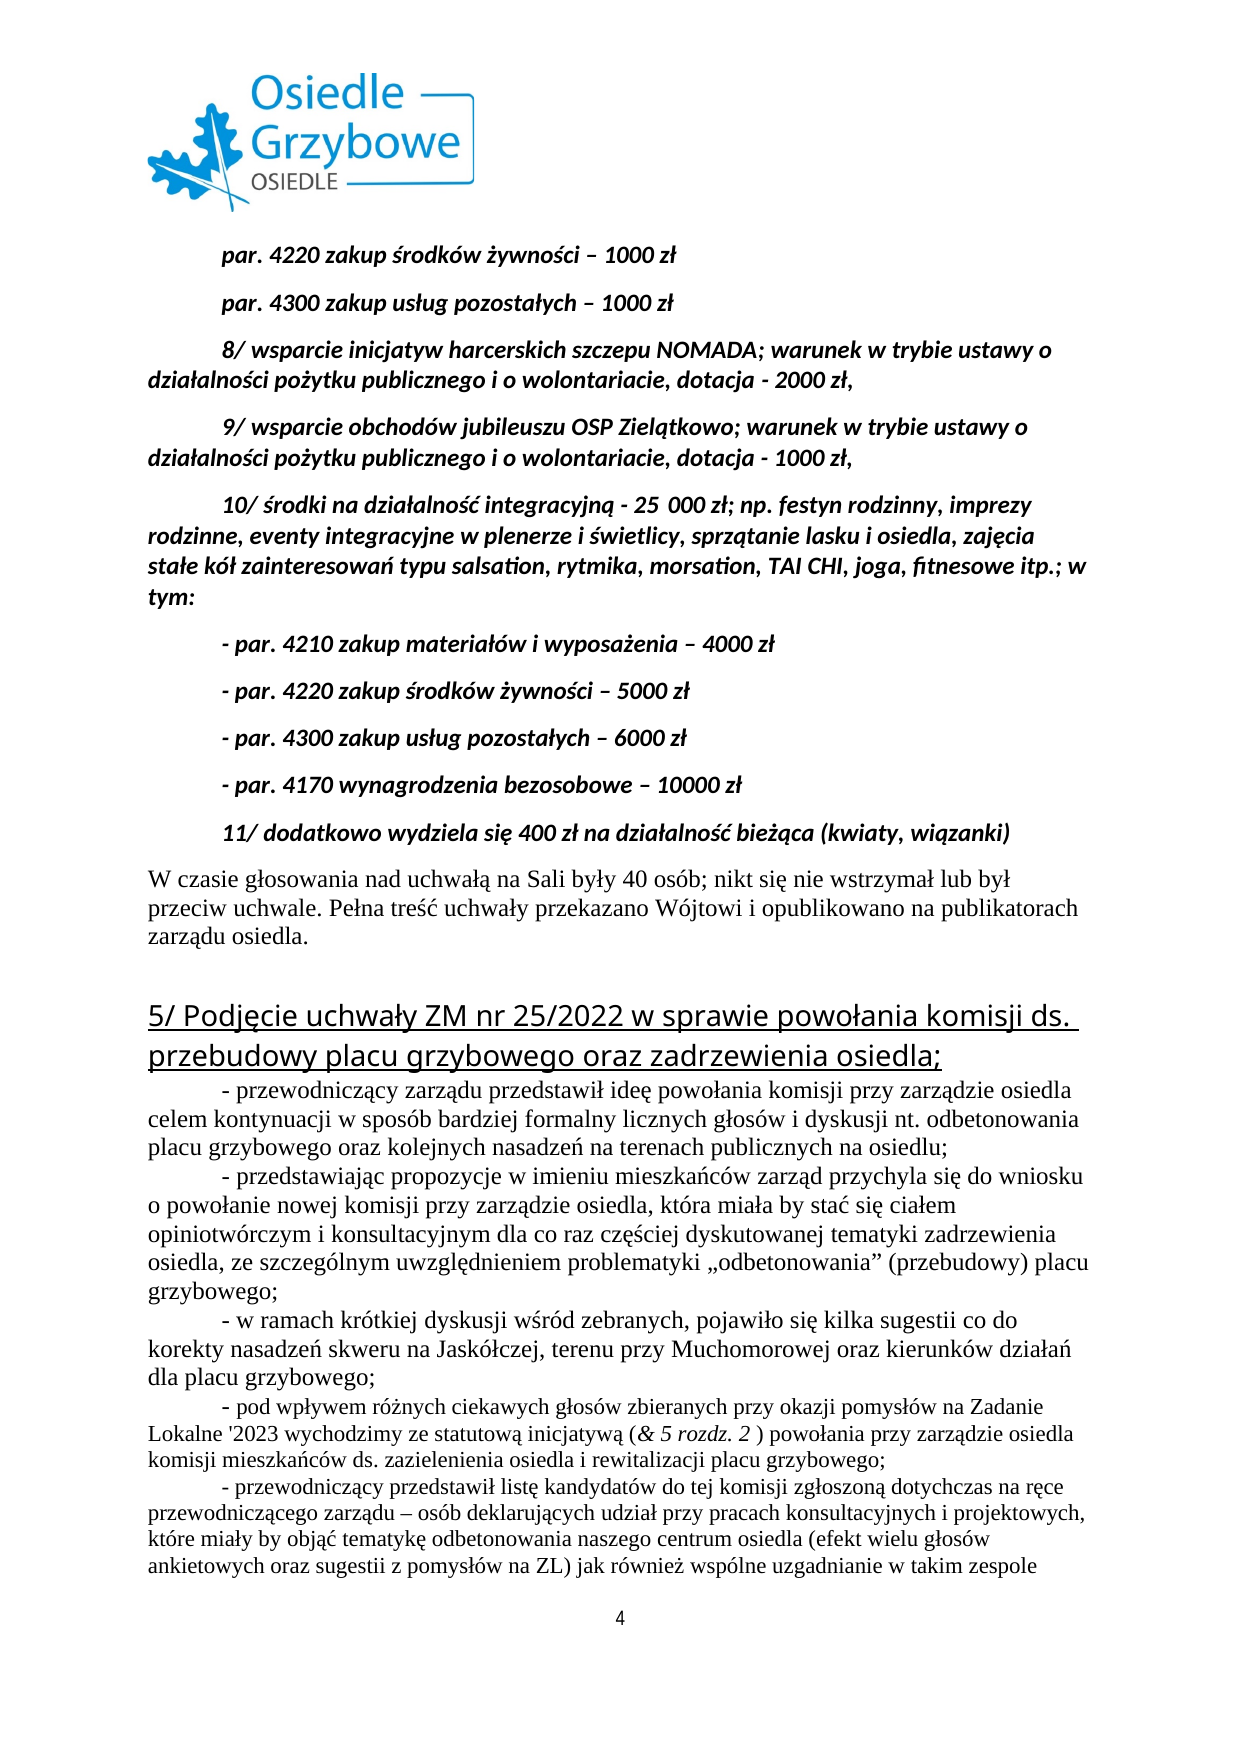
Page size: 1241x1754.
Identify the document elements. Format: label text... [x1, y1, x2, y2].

text - przedstawiając propozycje w imieniu mieszkańców zarząd przychyla się do wniosku o powołanie nowej komisji przy zarządzie osiedla, która miała by stać się ciałem opiniotwórczym i konsultacyjnym dla co raz częściej dyskutowanej tematyki zadrzewienia osiedla, ze szczególnym uwzględnieniem problematyki „odbetonowania” (przebudowy) placu grzybowego; [148, 1161, 1093, 1305]
text 10/ środki na działalność integracyjną - 25 000 zł; np. festyn rodzinny, imprezy rodzinne, eventy integracyjne w plenerze i świetlicy, sprzątanie lasku i osiedla, zajęcia stałe kół zainteresowań typu salsation, rytmika, morsation, TAI CHI, joga, fitnesowe itp.; w tym: [148, 489, 1093, 611]
text 9/ wsparcie obchodów jubileuszu OSP Zielątkowo; warunek w trybie ustawy o działalności pożytku publicznego i o wolontariacie, dotacja - 1000 zł, [148, 412, 1093, 473]
text - par. 4170 wynagrodzenia bezosobowe – 10000 zł [148, 769, 1093, 800]
text par. 4300 zakup usług pozostałych – 1000 zł [148, 287, 1093, 317]
text - par. 4220 zakup środków żywności – 5000 zł [148, 675, 1093, 706]
text - par. 4300 zakup usług pozostałych – 6000 zł [148, 722, 1093, 753]
text - przewodniczący przedstawił listę kandydatów do tej komisji zgłoszoną dotychczas na ręce przewodniczącego zarządu – osób deklarujących udział przy pracach konsultacyjnych i projektowych, które miały by objąć tematykę odbetonowania naszego centrum osiedla (efekt wielu głosów ankietowych oraz sugestii z pomysłów na ZL) jak również wspólne uzgadnianie w takim zespole [148, 1473, 1093, 1578]
text W czasie głosowania nad uchwałą na Sali były 40 osób; nikt się nie wstrzymał lub był przeciw uchwale. Pełna treść uchwały przekazano Wójtowi i opublikowano na publikatorach zarządu osiedla. [148, 864, 1093, 950]
text 8/ wsparcie inicjatyw harcerskich szczepu NOMADA; warunek w trybie ustawy o działalności pożytku publicznego i o wolontariacie, dotacja - 2000 zł, [148, 334, 1093, 395]
text par. 4220 zakup środków żywności – 1000 zł [148, 239, 1093, 270]
text - par. 4210 zakup materiałów i wyposażenia – 4000 zł [148, 628, 1093, 658]
text 11/ dodatkowo wydziela się 400 zł na działalność bieżąca (kwiaty, wiązanki) [148, 817, 1093, 847]
text - pod wpływem różnych ciekawych głosów zbieranych przy okazji pomysłów na Zadanie Lokalne '2023 wychodzimy ze statutową inicjatywą (& 5 rozdz. 2 ) powołania przy zarządzie osiedla komisji mieszkańców ds. zazielenienia osiedla i rewitalizacji placu grzybowego; [148, 1391, 1093, 1473]
text - w ramach krótkiej dyskusji wśród zebranych, pojawiło się kilka sugestii co do korekty nasadzeń skweru na Jaskółczej, terenu przy Muchomorowej oraz kierunków działań dla placu grzybowego; [148, 1305, 1093, 1391]
text 5/ Podjęcie uchwały ZM nr 25/2022 w sprawie powołania komisji ds. przebudowy placu grzybowego oraz zadrzewienia osiedla; [148, 996, 1093, 1075]
text - przewodniczący zarządu przedstawił ideę powołania komisji przy zarządzie osiedla celem kontynuacji w sposób bardziej formalny licznych głosów i dyskusji nt. odbetonowania placu grzybowego oraz kolejnych nasadzeń na terenach publicznych na osiedlu; [148, 1075, 1093, 1161]
